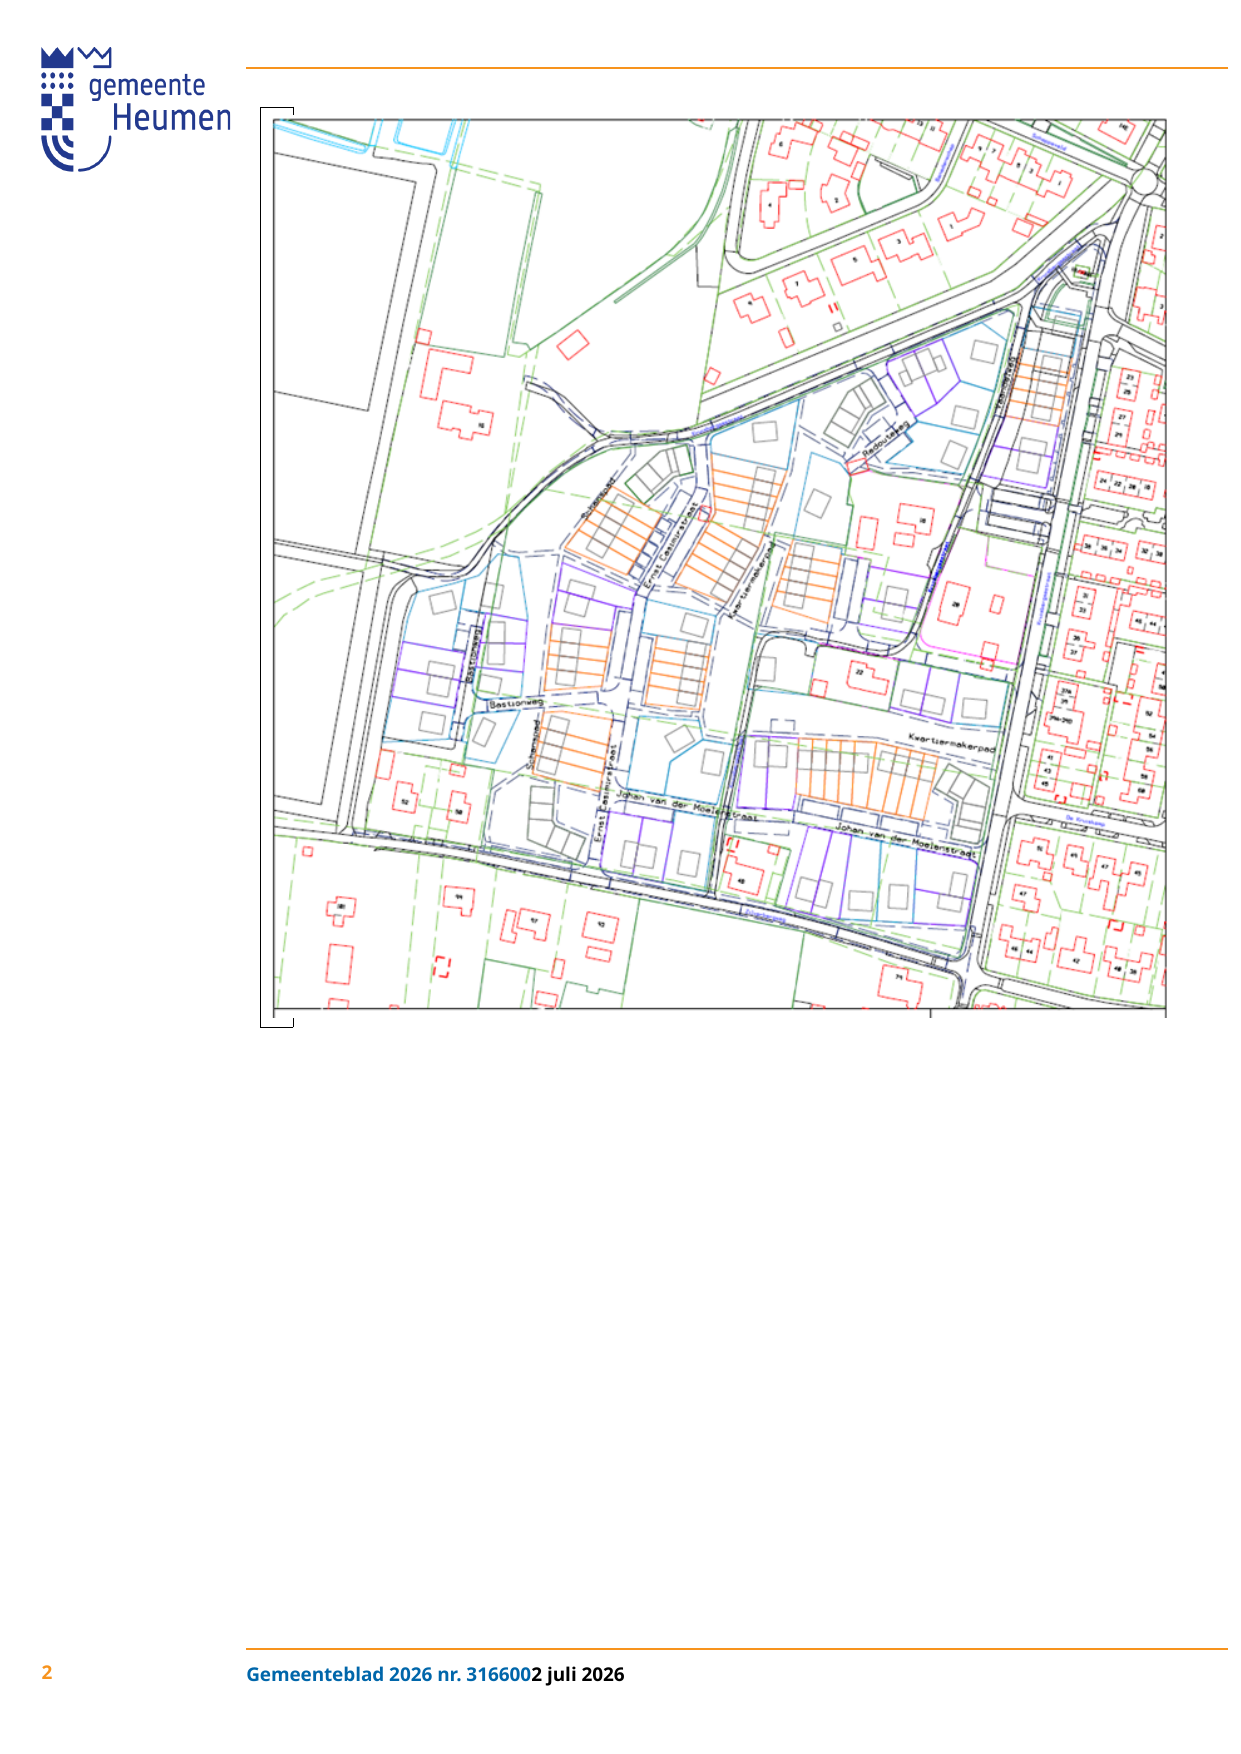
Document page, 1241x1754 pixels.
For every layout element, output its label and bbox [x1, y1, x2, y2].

picture [268, 115, 1173, 1018]
picture [41, 47, 231, 172]
